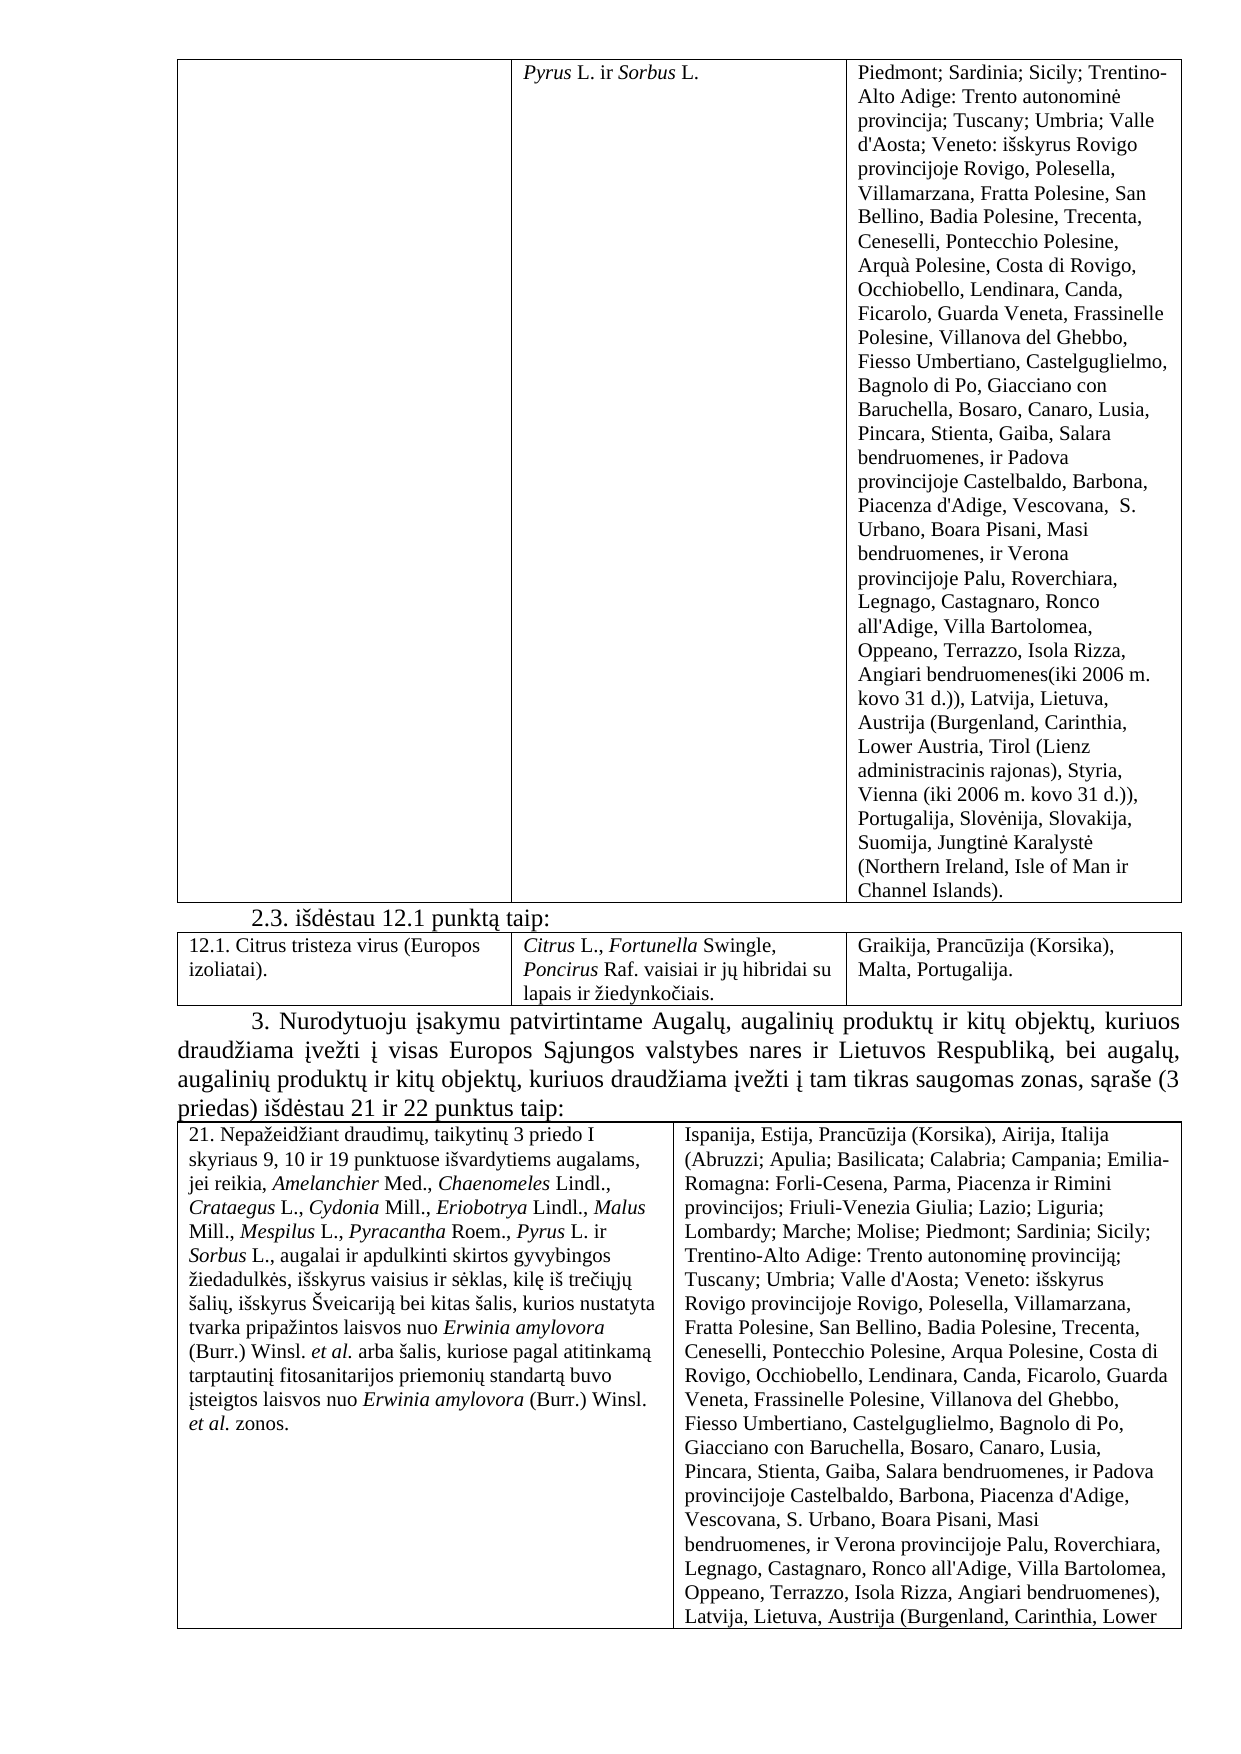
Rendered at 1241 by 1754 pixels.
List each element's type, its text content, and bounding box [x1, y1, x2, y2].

table_header Graikija, Prancūzija (Korsika), Malta, Portugalija. [847, 933, 1181, 1005]
table_header Piedmont; Sardinia; Sicily; Trentino-Alto Adige: Trento autonominė provincija; Tuscany; Umbria; Valle d'Aosta; Veneto: išskyrus Rovigo provincijoje Rovigo, Polesella, Villamarzana, Fratta Polesine, San Bellino, Badia Polesine, Trecenta, Ceneselli, Pontecchio Polesine, Arquà Polesine, Costa di Rovigo, Occhiobello, Lendinara, Canda, Ficarolo, Guarda Veneta, Frassinelle Polesine, Villanova del Ghebbo, Fiesso Umbertiano, Castelguglielmo, Bagnolo di Po, Giacciano con Baruchella, Bosaro, Canaro, Lusia, Pincara, Stienta, Gaiba, Salara bendruomenes, ir Padova provincijoje Castelbaldo, Barbona, Piacenza d'Adige, Vescovana, S. Urbano, Boara Pisani, Masi bendruomenes, ir Verona provincijoje Palu, Roverchiara, Legnago, Castagnaro, Ronco all'Adige, Villa Bartolomea, Oppeano, Terrazzo, Isola Rizza, Angiari bendruomenes(iki 2006 m. kovo 31 d.)), Latvija, Lietuva, Austrija (Burgenland, Carinthia, Lower Austria, Tirol (Lienz administracinis rajonas), Styria, Vienna (iki 2006 m. kovo 31 d.)), Portugalija, Slovėnija, Slovakija, Suomija, Jungtinė Karalystė (Northern Ireland, Isle of Man ir Channel Islands). [847, 60, 1181, 902]
text 2.3. išdėstau 12.1 punktą taip: [177, 903, 1181, 932]
table_header Ispanija, Estija, Prancūzija (Korsika), Airija, Italija (Abruzzi; Apulia; Basilicata; Calabria; Campania; Emilia-Romagna: Forli-Cesena, Parma, Piacenza ir Rimini provincijos; Friuli-Venezia Giulia; Lazio; Liguria; Lombardy; Marche; Molise; Piedmont; Sardinia; Sicily; Trentino-Alto Adige: Trento autonominę provinciją; Tuscany; Umbria; Valle d'Aosta; Veneto: išskyrus Rovigo provincijoje Rovigo, Polesella, Villamarzana, Fratta Polesine, San Bellino, Badia Polesine, Trecenta, Ceneselli, Pontecchio Polesine, Arqua Polesine, Costa di Rovigo, Occhiobello, Lendinara, Canda, Ficarolo, Guarda Veneta, Frassinelle Polesine, Villanova del Ghebbo, Fiesso Umbertiano, Castelguglielmo, Bagnolo di Po, Giacciano con Baruchella, Bosaro, Canaro, Lusia, Pincara, Stienta, Gaiba, Salara bendruomenes, ir Padova provincijoje Castelbaldo, Barbona, Piacenza d'Adige, Vescovana, S. Urbano, Boara Pisani, Masi bendruomenes, ir Verona provincijoje Palu, Roverchiara, Legnago, Castagnaro, Ronco all'Adige, Villa Bartolomea, Oppeano, Terrazzo, Isola Rizza, Angiari bendruomenes), Latvija, Lietuva, Austrija (Burgenland, Carinthia, Lower [674, 1123, 1181, 1628]
table_header 12.1. Citrus tristeza virus (Europos izoliatai). [178, 933, 511, 1005]
table_header 21. Nepažeidžiant draudimų, taikytinų 3 priedo I skyriaus 9, 10 ir 19 punktuose išvardytiems augalams, jei reikia, Amelanchier Med., Chaenomeles Lindl., Crataegus L., Cydonia Mill., Eriobotrya Lindl., Malus Mill., Mespilus L., Pyracantha Roem., Pyrus L. ir Sorbus L., augalai ir apdulkinti skirtos gyvybingos žiedadulkės, išskyrus vaisius ir sėklas, kilę iš trečiųjų šalių, išskyrus Šveicariją bei kitas šalis, kurios nustatyta tvarka pripažintos laisvos nuo Erwinia amylovora (Burr.) Winsl. et al. arba šalis, kuriose pagal atitinkamą tarptautinį fitosanitarijos priemonių standartą buvo įsteigtos laisvos nuo Erwinia amylovora (Burr.) Winsl. et al. zonos. [178, 1123, 673, 1628]
table_header Citrus L., Fortunella Swingle, Poncirus Raf. vaisiai ir jų hibridai su lapais ir žiedynkočiais. [512, 933, 846, 1005]
text 3. Nurodytuoju įsakymu patvirtintame Augalų, augalinių produktų ir kitų objektų, kuriuos draudžiama įvežti į visas Europos Sąjungos valstybes nares ir Lietuvos Respubliką, bei augalų, augalinių produktų ir kitų objektų, kuriuos draudžiama įvežti į tam tikras saugomas zonas, sąraše (3 priedas) išdėstau 21 ir 22 punktus taip: [177, 1006, 1181, 1121]
table_header Pyrus L. ir Sorbus L. [512, 60, 846, 902]
table_header [178, 60, 511, 902]
